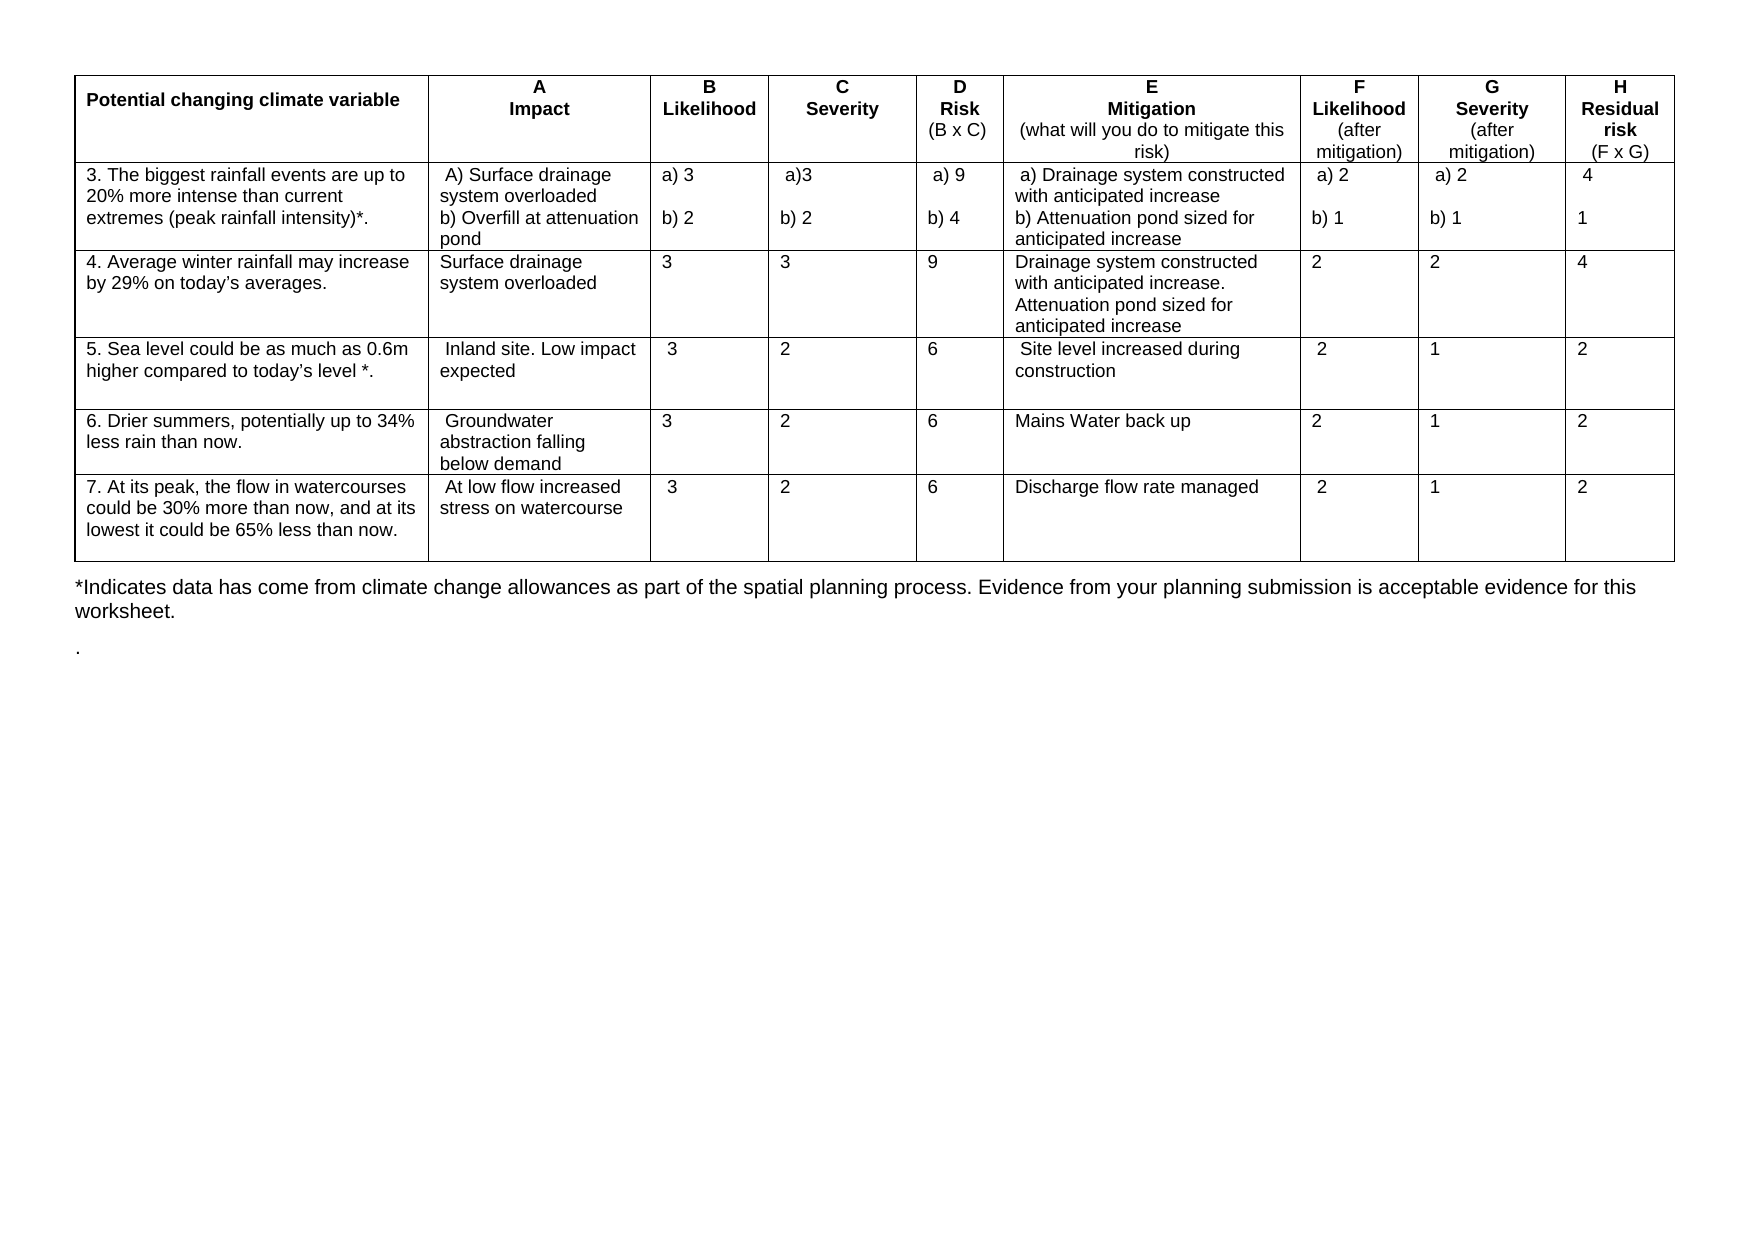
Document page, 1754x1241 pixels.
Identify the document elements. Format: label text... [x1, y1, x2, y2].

table_cell a) 2 b) 1 [1301, 163, 1418, 249]
table_header Potential changing climate variable [76, 76, 428, 162]
table_cell a) 9 b) 4 [917, 163, 1003, 249]
table_header E Mitigation (what will you do to mitigate this risk) [1004, 76, 1300, 162]
table_cell a) 2 b) 1 [1419, 163, 1565, 249]
table_cell a) Drainage system constructed with anticipated increase b) Attenuation pond sized for anticipated increase [1004, 163, 1300, 249]
table_cell 3 [651, 251, 768, 337]
table_header B Likelihood [651, 76, 768, 162]
table_cell 3. The biggest rainfall events are up to 20% more intense than current extremes (peak rainfall intensity)*. [76, 163, 428, 249]
table_cell 4. Average winter rainfall may increase by 29% on today’s averages. [76, 251, 428, 337]
table_cell Mains Water back up [1004, 410, 1300, 474]
table_cell 3 [651, 338, 768, 409]
table_cell A) Surface drainage system overloaded b) Overfill at attenuation pond [429, 163, 650, 249]
table_cell 7. At its peak, the flow in watercourses could be 30% more than now, and at its lowest it could be 65% less than now. [76, 475, 428, 561]
table_cell 2 [1566, 410, 1674, 474]
text *Indicates data has come from climate change allowances as part of the spatial planning process. Evidence from your planning submission is acceptable evidence for this worksheet. [75, 575, 1679, 623]
table_header A Impact [429, 76, 650, 162]
table_cell Groundwater abstraction falling below demand [429, 410, 650, 474]
table_cell 2 [1301, 475, 1418, 561]
table_cell 3 [769, 251, 916, 337]
table_cell 2 [1301, 410, 1418, 474]
table_cell Drainage system constructed with anticipated increase. Attenuation pond sized for anticipated increase [1004, 251, 1300, 337]
table_cell 2 [1566, 338, 1674, 409]
table_cell 2 [769, 475, 916, 561]
table_cell a)3 b) 2 [769, 163, 916, 249]
table_cell 2 [1301, 251, 1418, 337]
table_header D Risk (B x C) [917, 76, 1003, 162]
table_header F Likelihood (after mitigation) [1301, 76, 1418, 162]
table_cell 4 [1566, 251, 1674, 337]
table_header H Residual risk (F x G) [1566, 76, 1674, 162]
table_cell Discharge flow rate managed [1004, 475, 1300, 561]
table_cell 3 [651, 475, 768, 561]
text . [75, 635, 1679, 659]
table_cell Site level increased during construction [1004, 338, 1300, 409]
table_cell a) 3 b) 2 [651, 163, 768, 249]
table_cell 1 [1419, 410, 1565, 474]
table_cell 1 [1419, 475, 1565, 561]
table_cell 2 [1566, 475, 1674, 561]
table_cell Surface drainage system overloaded [429, 251, 650, 337]
table_cell 1 [1419, 338, 1565, 409]
table_cell 2 [769, 338, 916, 409]
table_cell 6 [917, 410, 1003, 474]
table_cell 9 [917, 251, 1003, 337]
table_cell 5. Sea level could be as much as 0.6m higher compared to today’s level *. [76, 338, 428, 409]
table_cell Inland site. Low impact expected [429, 338, 650, 409]
table_cell 3 [651, 410, 768, 474]
table_cell 2 [1301, 338, 1418, 409]
table_header G Severity (after mitigation) [1419, 76, 1565, 162]
table_header C Severity [769, 76, 916, 162]
table_cell 6 [917, 338, 1003, 409]
table_cell 6. Drier summers, potentially up to 34% less rain than now. [76, 410, 428, 474]
table_cell 6 [917, 475, 1003, 561]
table_cell 2 [1419, 251, 1565, 337]
table_cell At low flow increased stress on watercourse [429, 475, 650, 561]
table_cell 4 1 [1566, 163, 1674, 249]
table_cell 2 [769, 410, 916, 474]
